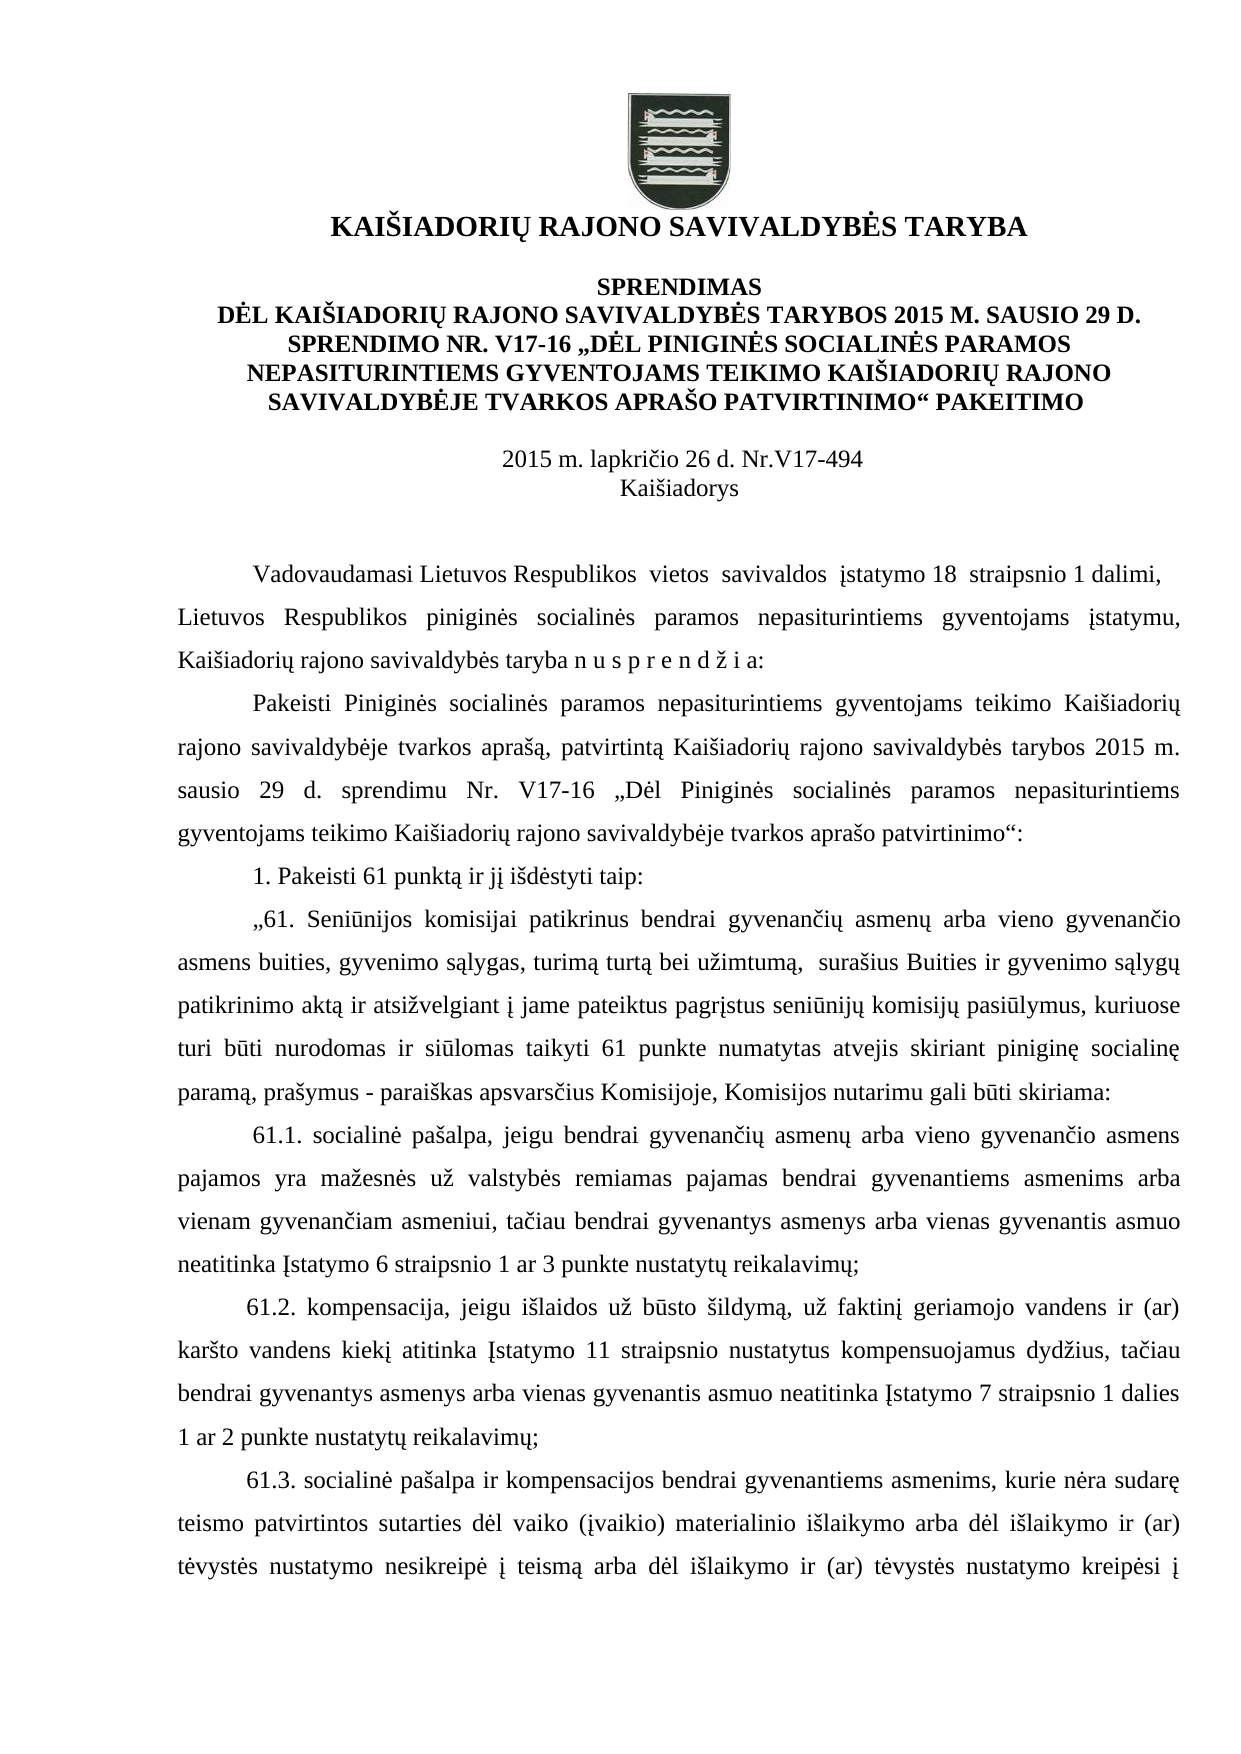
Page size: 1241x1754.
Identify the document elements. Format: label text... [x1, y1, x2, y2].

text KAIŠIADORIŲ RAJONO SAVIVALDYBĖS TARYBA [177, 209, 1181, 243]
text SPRENDIMAS [177, 272, 1181, 300]
text 61.3. socialinė pašalpa ir kompensacijos bendrai gyvenantiems asmenims, kurie nėra sudarę teismo patvirtintos sutarties dėl vaiko (įvaikio) materialinio išlaikymo arba dėl išlaikymo ir (ar) tėvystės nustatymo nesikreipė į teismą arba dėl išlaikymo ir (ar) tėvystės nustatymo kreipėsi į [177, 1465, 1181, 1580]
text DĖL KAIŠIADORIŲ RAJONO SAVIVALDYBĖS TARYBOS 2015 M. SAUSIO 29 D. SPRENDIMO NR. V17-16 „DĖL PINIGINĖS SOCIALINĖS PARAMOS NEPASITURINTIEMS GYVENTOJAMS TEIKIMO KAIŠIADORIŲ RAJONO SAVIVALDYBĖJE TVARKOS APRAŠO PATVIRTINIMO“ PAKEITIMO [177, 300, 1181, 415]
text „61. Seniūnijos komisijai patikrinus bendrai gyvenančių asmenų arba vieno gyvenančio asmens buities, gyvenimo sąlygas, turimą turtą bei užimtumą, surašius Buities ir gyvenimo sąlygų patikrinimo aktą ir atsižvelgiant į jame pateiktus pagrįstus seniūnijų komisijų pasiūlymus, kuriuose turi būti nurodomas ir siūlomas taikyti 61 punkte numatytas atvejis skiriant piniginę socialinę paramą, prašymus - paraiškas apsvarsčius Komisijoje, Komisijos nutarimu gali būti skiriama: [177, 904, 1181, 1105]
text 1. Pakeisti 61 punktą ir jį išdėstyti taip: [177, 861, 1181, 890]
text Kaišiadorys [177, 473, 1181, 502]
text 2015 m. lapkričio 26 d. Nr.V17-494 [177, 444, 1181, 473]
text 61.1. socialinė pašalpa, jeigu bendrai gyvenančių asmenų arba vieno gyvenančio asmens pajamos yra mažesnės už valstybės remiamas pajamas bendrai gyvenantiems asmenims arba vienam gyvenančiam asmeniui, tačiau bendrai gyvenantys asmenys arba vienas gyvenantis asmuo neatitinka Įstatymo 6 straipsnio 1 ar 3 punkte nustatytų reikalavimų; [177, 1120, 1181, 1278]
text Pakeisti Piniginės socialinės paramos nepasiturintiems gyventojams teikimo Kaišiadorių rajono savivaldybėje tvarkos aprašą, patvirtintą Kaišiadorių rajono savivaldybės tarybos 2015 m. sausio 29 d. sprendimu Nr. V17-16 „Dėl Piniginės socialinės paramos nepasiturintiems gyventojams teikimo Kaišiadorių rajono savivaldybėje tvarkos aprašo patvirtinimo“: [177, 688, 1181, 847]
text Vadovaudamasi Lietuvos Respublikos vietos savivaldos įstatymo 18 straipsnio 1 dalimi, [177, 559, 1181, 588]
text Lietuvos Respublikos piniginės socialinės paramos nepasiturintiems gyventojams įstatymu, Kaišiadorių rajono savivaldybės taryba n u s p r e n d ž i a: [177, 602, 1181, 674]
text 61.2. kompensacija, jeigu išlaidos už būsto šildymą, už faktinį geriamojo vandens ir (ar) karšto vandens kiekį atitinka Įstatymo 11 straipsnio nustatytus kompensuojamus dydžius, tačiau bendrai gyvenantys asmenys arba vienas gyvenantis asmuo neatitinka Įstatymo 7 straipsnio 1 dalies 1 ar 2 punkte nustatytų reikalavimų; [177, 1292, 1181, 1450]
